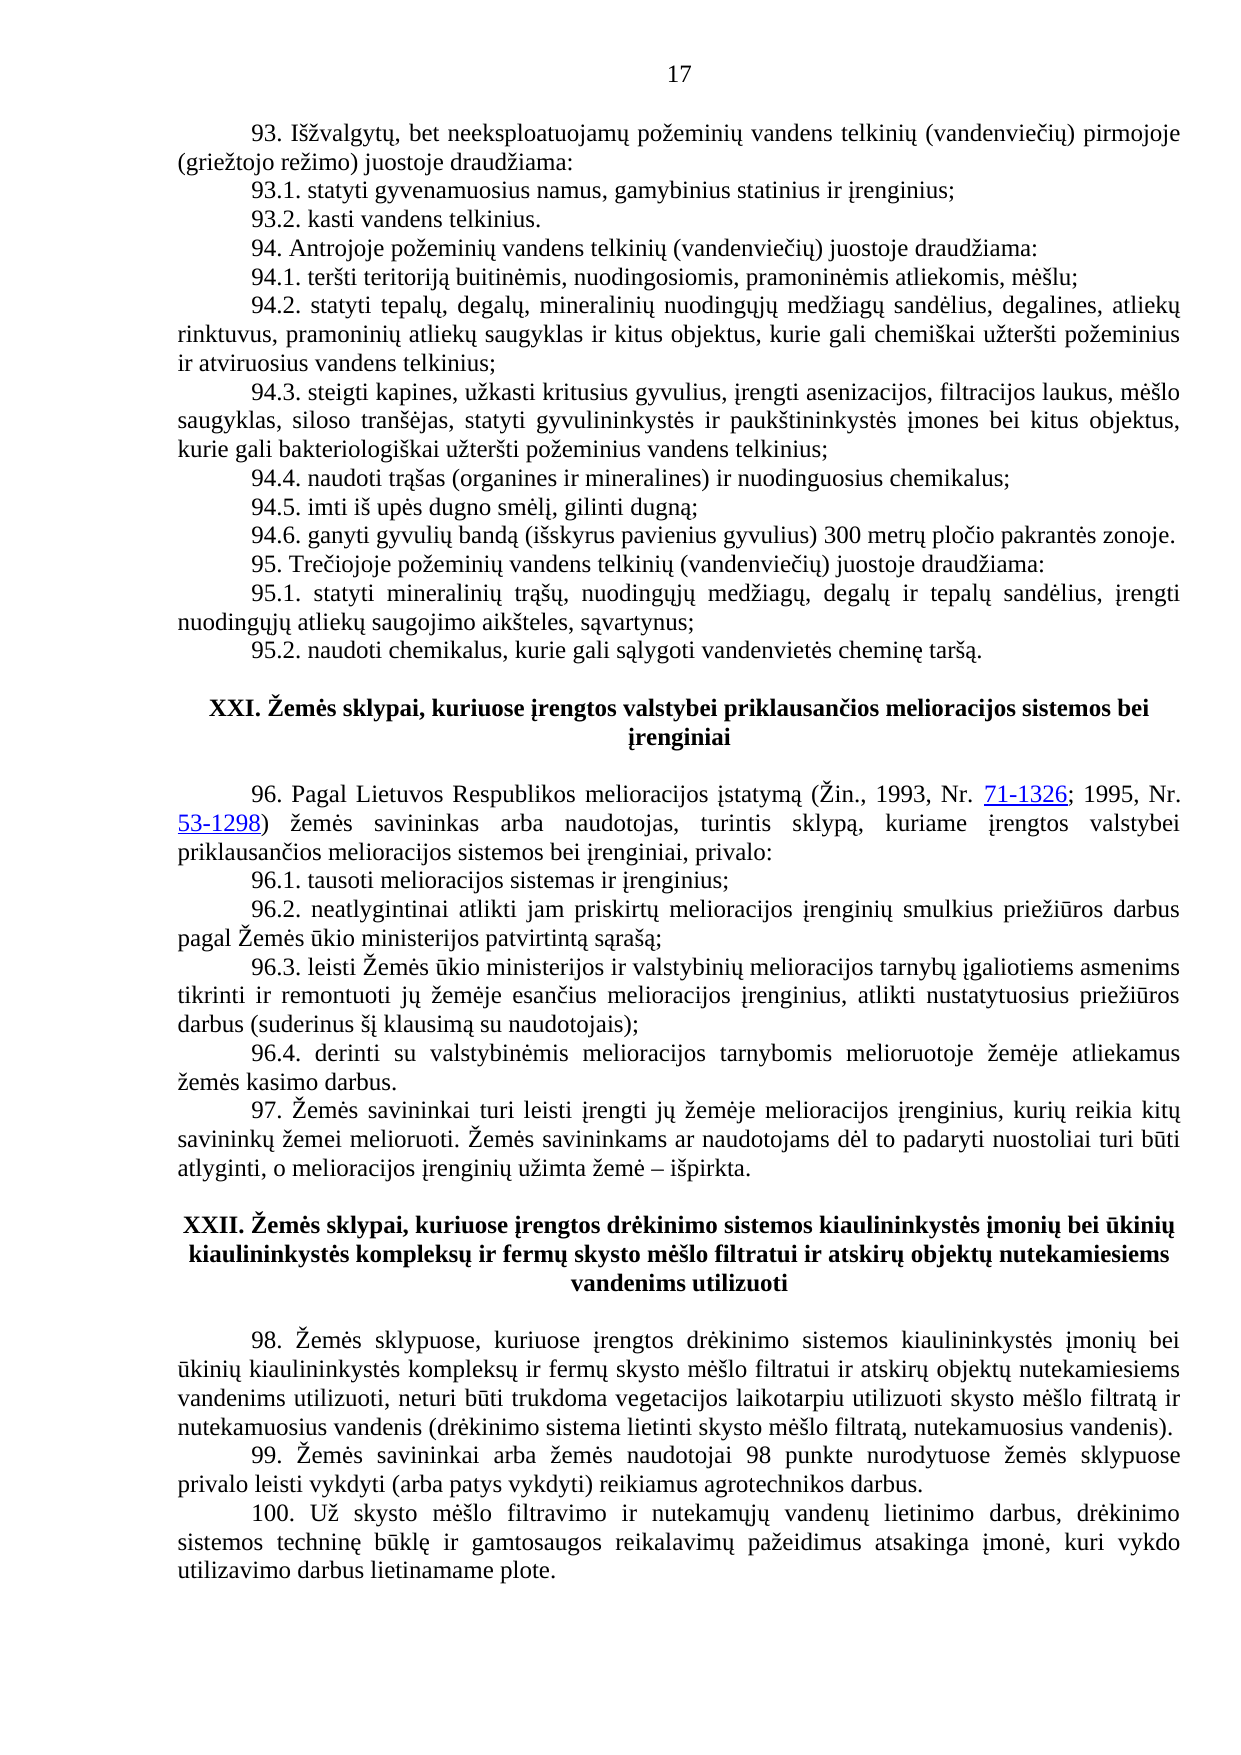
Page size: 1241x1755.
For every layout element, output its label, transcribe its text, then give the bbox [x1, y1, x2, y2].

text 96.2. neatlygintinai atlikti jam priskirtų melioracijos įrenginių smulkius priežiūros darbus pagal Žemės ūkio ministerijos patvirtintą sąrašą; [177, 894, 1181, 952]
text 94.5. imti iš upės dugno smėlį, gilinti dugną; [177, 492, 1181, 521]
text 93. Išžvalgytų, bet neeksploatuojamų požeminių vandens telkinių (vandenviečių) pirmojoje (griežtojo režimo) juostoje draudžiama: [177, 118, 1181, 176]
text 94.3. steigti kapines, užkasti kritusius gyvulius, įrengti asenizacijos, filtracijos laukus, mėšlo saugyklas, siloso tranšėjas, statyti gyvulininkystės ir paukštininkystės įmones bei kitus objektus, kurie gali bakteriologiškai užteršti požeminius vandens telkinius; [177, 377, 1181, 463]
text XXII. Žemės sklypai, kuriuose įrengtos drėkinimo sistemos kiaulininkystės įmonių bei ūkinių kiaulininkystės kompleksų ir fermų skysto mėšlo filtratui ir atskirų objektų nutekamiesiems vandenims utilizuoti [177, 1211, 1181, 1297]
text 96. Pagal Lietuvos Respublikos melioracijos įstatymą (Žin., 1993, Nr. 71-1326; 1995, Nr. 53-1298) žemės savininkas arba naudotojas, turintis sklypą, kuriame įrengtos valstybei priklausančios melioracijos sistemos bei įrenginiai, privalo: [177, 779, 1181, 866]
text 95. Trečiojoje požeminių vandens telkinių (vandenviečių) juostoje draudžiama: [177, 549, 1181, 578]
text 100. Už skysto mėšlo filtravimo ir nutekamųjų vandenų lietinimo darbus, drėkinimo sistemos techninę būklę ir gamtosaugos reikalavimų pažeidimus atsakinga įmonė, kuri vykdo utilizavimo darbus lietinamame plote. [177, 1498, 1181, 1584]
text 98. Žemės sklypuose, kuriuose įrengtos drėkinimo sistemos kiaulininkystės įmonių bei ūkinių kiaulininkystės kompleksų ir fermų skysto mėšlo filtratui ir atskirų objektų nutekamiesiems vandenims utilizuoti, neturi būti trukdoma vegetacijos laikotarpiu utilizuoti skysto mėšlo filtratą ir nutekamuosius vandenis (drėkinimo sistema lietinti skysto mėšlo filtratą, nutekamuosius vandenis). [177, 1326, 1181, 1441]
text 94.4. naudoti trąšas (organines ir mineralines) ir nuodinguosius chemikalus; [177, 463, 1181, 492]
text 95.2. naudoti chemikalus, kurie gali sąlygoti vandenvietės cheminę taršą. [177, 636, 1181, 664]
text 97. Žemės savininkai turi leisti įrengti jų žemėje melioracijos įrenginius, kurių reikia kitų savininkų žemei melioruoti. Žemės savininkams ar naudotojams dėl to padaryti nuostoliai turi būti atlyginti, o melioracijos įrenginių užimta žemė – išpirkta. [177, 1096, 1181, 1182]
text 93.1. statyti gyvenamuosius namus, gamybinius statinius ir įrenginius; [177, 176, 1181, 204]
text 94.2. statyti tepalų, degalų, mineralinių nuodingųjų medžiagų sandėlius, degalines, atliekų rinktuvus, pramoninių atliekų saugyklas ir kitus objektus, kurie gali chemiškai užteršti požeminius ir atviruosius vandens telkinius; [177, 291, 1181, 377]
text 96.1. tausoti melioracijos sistemas ir įrenginius; [177, 866, 1181, 894]
text 94.6. ganyti gyvulių bandą (išskyrus pavienius gyvulius) 300 metrų pločio pakrantės zonoje. [177, 521, 1181, 549]
text 99. Žemės savininkai arba žemės naudotojai 98 punkte nurodytuose žemės sklypuose privalo leisti vykdyti (arba patys vykdyti) reikiamus agrotechnikos darbus. [177, 1441, 1181, 1498]
text 96.3. leisti Žemės ūkio ministerijos ir valstybinių melioracijos tarnybų įgaliotiems asmenims tikrinti ir remontuoti jų žemėje esančius melioracijos įrenginius, atlikti nustatytuosius priežiūros darbus (suderinus šį klausimą su naudotojais); [177, 952, 1181, 1038]
text 96.4. derinti su valstybinėmis melioracijos tarnybomis melioruotoje žemėje atliekamus žemės kasimo darbus. [177, 1038, 1181, 1096]
text 95.1. statyti mineralinių trąšų, nuodingųjų medžiagų, degalų ir tepalų sandėlius, įrengti nuodingųjų atliekų saugojimo aikšteles, sąvartynus; [177, 578, 1181, 636]
text 94. Antrojoje požeminių vandens telkinių (vandenviečių) juostoje draudžiama: [177, 233, 1181, 262]
text 94.1. teršti teritoriją buitinėmis, nuodingosiomis, pramoninėmis atliekomis, mėšlu; [177, 262, 1181, 291]
text 93.2. kasti vandens telkinius. [177, 204, 1181, 233]
text XXI. Žemės sklypai, kuriuose įrengtos valstybei priklausančios melioracijos sistemos bei įrenginiai [177, 693, 1181, 751]
